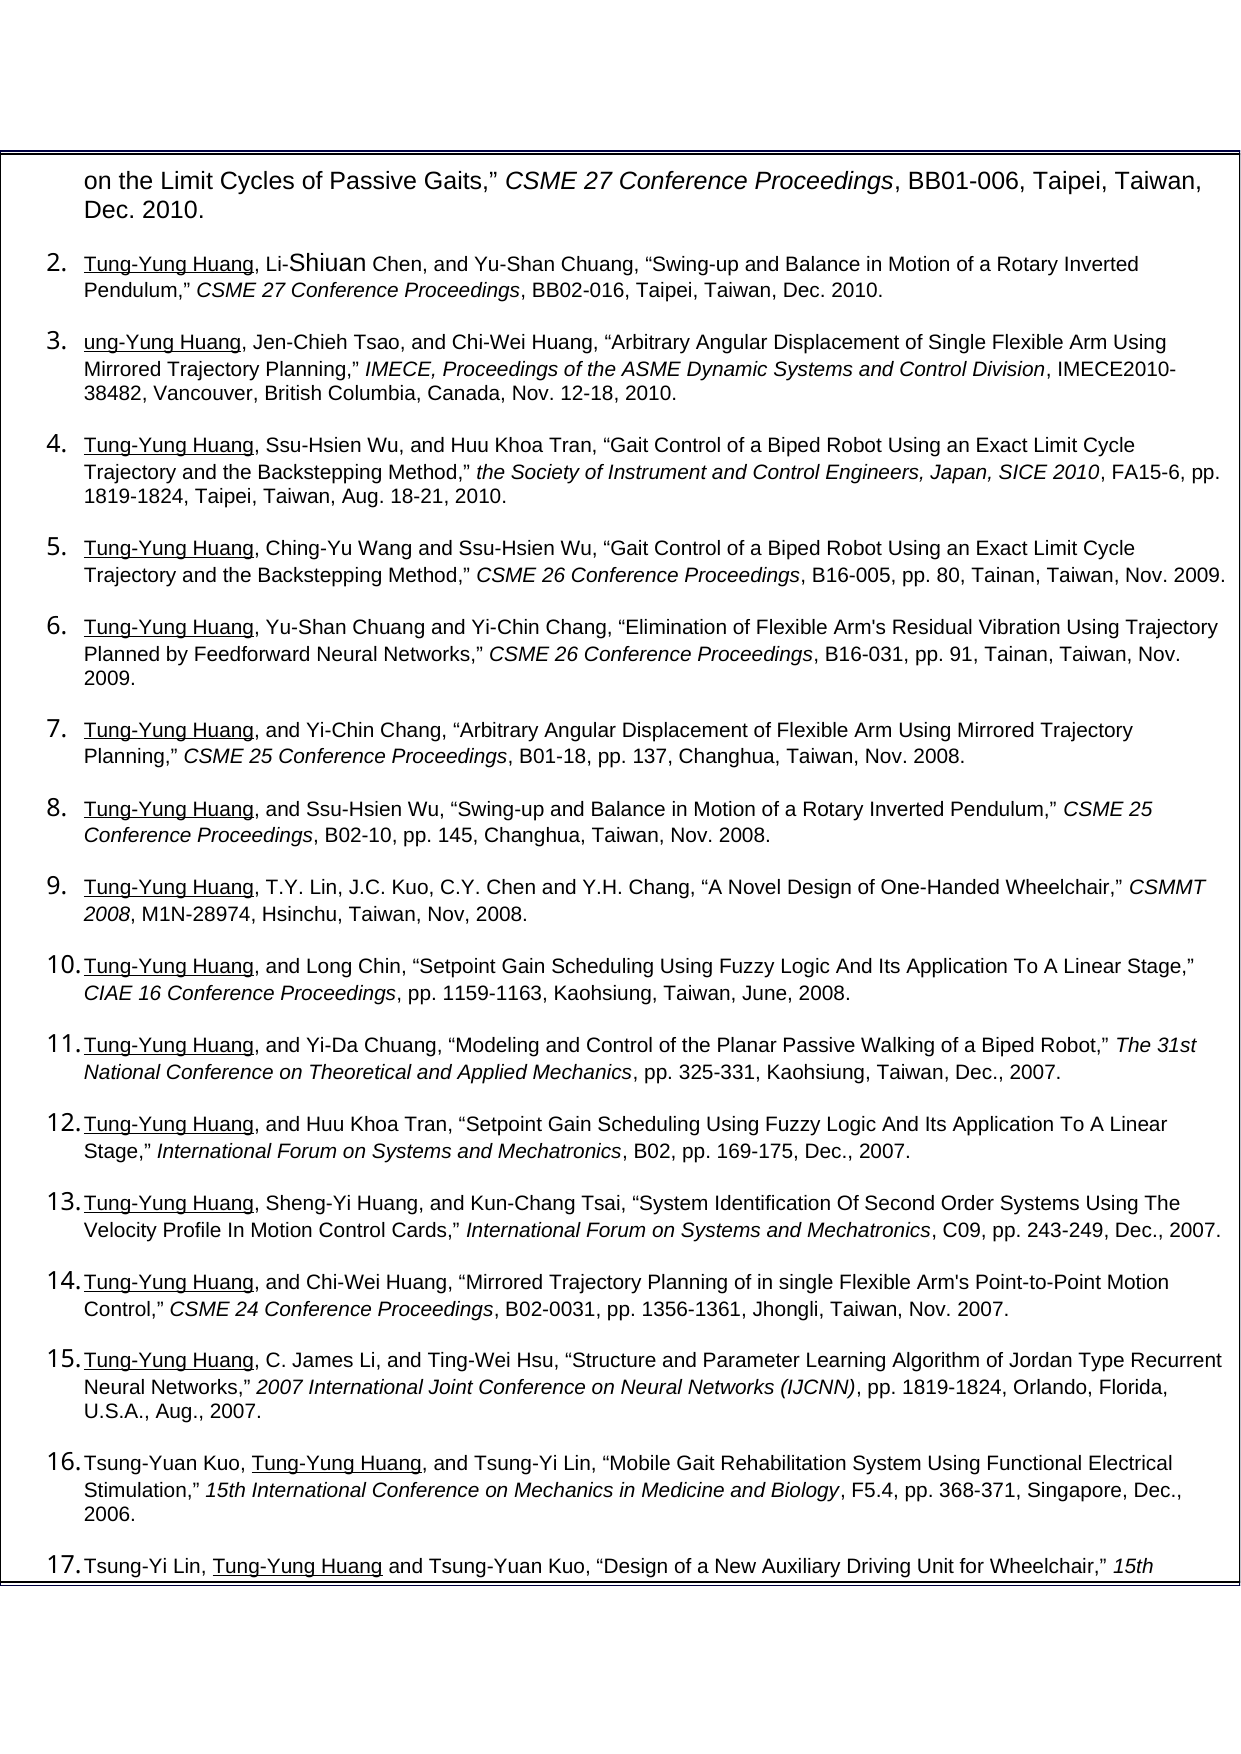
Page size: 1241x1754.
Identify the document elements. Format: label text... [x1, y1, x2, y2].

table_cell Tung-Yung Huang, Chung-Wei Li, and Ching-Yu Wang, “Investigation of the Effect of Road Conditions on the Limit Cycles of Passive Gaits,” CSME 27 Conference Proceedings, BB01-006, Taipei, Taiwan, Dec. 2010. Tung-Yung Huang, Li-Shiuan Chen, and Yu-Shan Chuang, “Swing-up and Balance in Motion of a Rotary Inverted Pendulum,” CSME 27 Conference Proceedings, BB02-016, Taipei, Taiwan, Dec. 2010. ung-Yung Huang, Jen-Chieh Tsao, and Chi-Wei Huang, “Arbitrary Angular Displacement of Single Flexible Arm Using Mirrored Trajectory Planning,” IMECE, Proceedings of the ASME Dynamic Systems and Control Division, IMECE2010-38482, Vancouver, British Columbia, Canada, Nov. 12-18, 2010. Tung-Yung Huang, Ssu-Hsien Wu, and Huu Khoa Tran, “Gait Control of a Biped Robot Using an Exact Limit Cycle Trajectory and the Backstepping Method,” the Society of Instrument and Control Engineers, Japan, SICE 2010, FA15-6, pp. 1819-1824, Taipei, Taiwan, Aug. 18-21, 2010. Tung-Yung Huang, Ching-Yu Wang and Ssu-Hsien Wu, “Gait Control of a Biped Robot Using an Exact Limit Cycle Trajectory and the Backstepping Method,” CSME 26 Conference Proceedings, B16-005, pp. 80, Tainan, Taiwan, Nov. 2009. Tung-Yung Huang, Yu-Shan Chuang and Yi-Chin Chang, “Elimination of Flexible Arm's Residual Vibration Using Trajectory Planned by Feedforward Neural Networks,” CSME 26 Conference Proceedings, B16-031, pp. 91, Tainan, Taiwan, Nov. 2009. Tung-Yung Huang, and Yi-Chin Chang, “Arbitrary Angular Displacement of Flexible Arm Using Mirrored Trajectory Planning,” CSME 25 Conference Proceedings, B01-18, pp. 137, Changhua, Taiwan, Nov. 2008. Tung-Yung Huang, and Ssu-Hsien Wu, “Swing-up and Balance in Motion of a Rotary Inverted Pendulum,” CSME 25 Conference Proceedings, B02-10, pp. 145, Changhua, Taiwan, Nov. 2008. Tung-Yung Huang, T.Y. Lin, J.C. Kuo, C.Y. Chen and Y.H. Chang, “A Novel Design of One-Handed Wheelchair,” CSMMT 2008, M1N-28974, Hsinchu, Taiwan, Nov, 2008. Tung-Yung Huang, and Long Chin, “Setpoint Gain Scheduling Using Fuzzy Logic And Its Application To A Linear Stage,” CIAE 16 Conference Proceedings, pp. 1159-1163, Kaohsiung, Taiwan, June, 2008. Tung-Yung Huang, and Yi-Da Chuang, “Modeling and Control of the Planar Passive Walking of a Biped Robot,” The 31st National Conference on Theoretical and Applied Mechanics, pp. 325-331, Kaohsiung, Taiwan, Dec., 2007. Tung-Yung Huang, and Huu Khoa Tran, “Setpoint Gain Scheduling Using Fuzzy Logic And Its Application To A Linear Stage,” International Forum on Systems and Mechatronics, B02, pp. 169-175, Dec., 2007. Tung-Yung Huang, Sheng-Yi Huang, and Kun-Chang Tsai, “System Identification Of Second Order Systems Using The Velocity Profile In Motion Control Cards,” International Forum on Systems and Mechatronics, C09, pp. 243-249, Dec., 2007. Tung-Yung Huang, and Chi-Wei Huang, “Mirrored Trajectory Planning of in single Flexible Arm's Point-to-Point Motion Control,” CSME 24 Conference Proceedings, B02-0031, pp. 1356-1361, Jhongli, Taiwan, Nov. 2007. Tung-Yung Huang, C. James Li, and Ting-Wei Hsu, “Structure and Parameter Learning Algorithm of Jordan Type Recurrent Neural Networks,” 2007 International Joint Conference on Neural Networks (IJCNN), pp. 1819-1824, Orlando, Florida, U.S.A., Aug., 2007. Tsung-Yuan Kuo, Tung-Yung Huang, and Tsung-Yi Lin, “Mobile Gait Rehabilitation System Using Functional Electrical Stimulation,” 15th International Conference on Mechanics in Medicine and Biology, F5.4, pp. 368-371, Singapore, Dec., 2006. Tsung-Yi Lin, Tung-Yung Huang and Tsung-Yuan Kuo, “Design of a New Auxiliary Driving Unit for Wheelchair,” 15th International Conference on Mechanics in Medicine and Biology, F5.5, pp. 372-375, Singapore, Dec., 2006. Tung-Yung Huang and Chi-Wei Huang, “Structure and Parameter Learning Algorithm of NARX-RNN and its Application to the Modeling of Piezoelectric Hysteresis,” Proceedings of 2006 CACS Automatic Control Conference, B00021, pp. 156-161, St. John's University, Tamsui, Taiwan, Nov., 2006. Ming-Che Chiu, and Tung-Yung Huang, “Remote Monitoring Dynamic Measurement Using Laser Interferometer,” CIAE 14 Conference Proceedings , L-1, Changhua, Taiwan, June, 2006. Ying-Hsien Li, and Tung-Yung Huang, Direct Adaptive Controller Design for Novel Dual-Axis Magnetic Levitation System, Proceedings of 2005 CACS Automatic Control Conference, G00002d, d-one-26~31, Tainan, Taiwan, Nov., 2005. Kun-Chang Tsa, and Tung-Yung Huang, Application of SSCNET to COF Reel Punching Machines, CSME 22 Conference Proceedings, B6-008, Jhongli, Taiwan, Nov., 2005. Tung-Yung Huang, Song-Chi Chiang, and Chih-Liang Chu, “A Moving Nano-precision Stage Capable of Sub-millimeter Stroke,” 2005 International Symposium On Nano Science And Technology, PG004, Nov., 2005. Tung-Yung Huang and Ting-Wei Hsu, “Linear Spintronic Encoder — A Move Toward Nano Resolution,” 2004 International Symposium On Nano Science And Technology, F009, Nov., 2004. Tung-Yung Huang and Ying-Hsien Li, “An Efficient Structure And Parameter Learning Algorithm Of NAR Recurrent Neural Networks,” CSME 21 Conference Proceedings, B0800424, Kaohsiung, Taiwan, Nov., 2004. C. James Li and Tung-Yung Huang, “Nonlinear System Identification by Automatic Localized Modeling,” IMECE, Proceedings of the ASME Dynamic Systems and Control Division, Anaheim, CA, DSC-vol. 64, pp. 51-62, Nov., 1998. C. James Li and Tung-Yung Huang, “Automatic Structure and Parameter Training Methods for Modeling of Mechanical System by Recurrent Neural Networks,” IMECE, Proceedings of the ASME Dynamic Systems and Control Division, Dallas, Texas, DSC-vol. 61, pp. 241-249, Nov., 1997. Jing-Sin Liu, King Yuan and Tung-Yung Huang, “Modelling and Frequency Shaped Sliding Mode Control of a Slewing Flexible Arm with Large Deflection,” 12th World Congress International Federation of Automatic Control, Sydney, Australia, vol. 8, pp.203-208, Jul., 1993. [1, 155, 1239, 1581]
